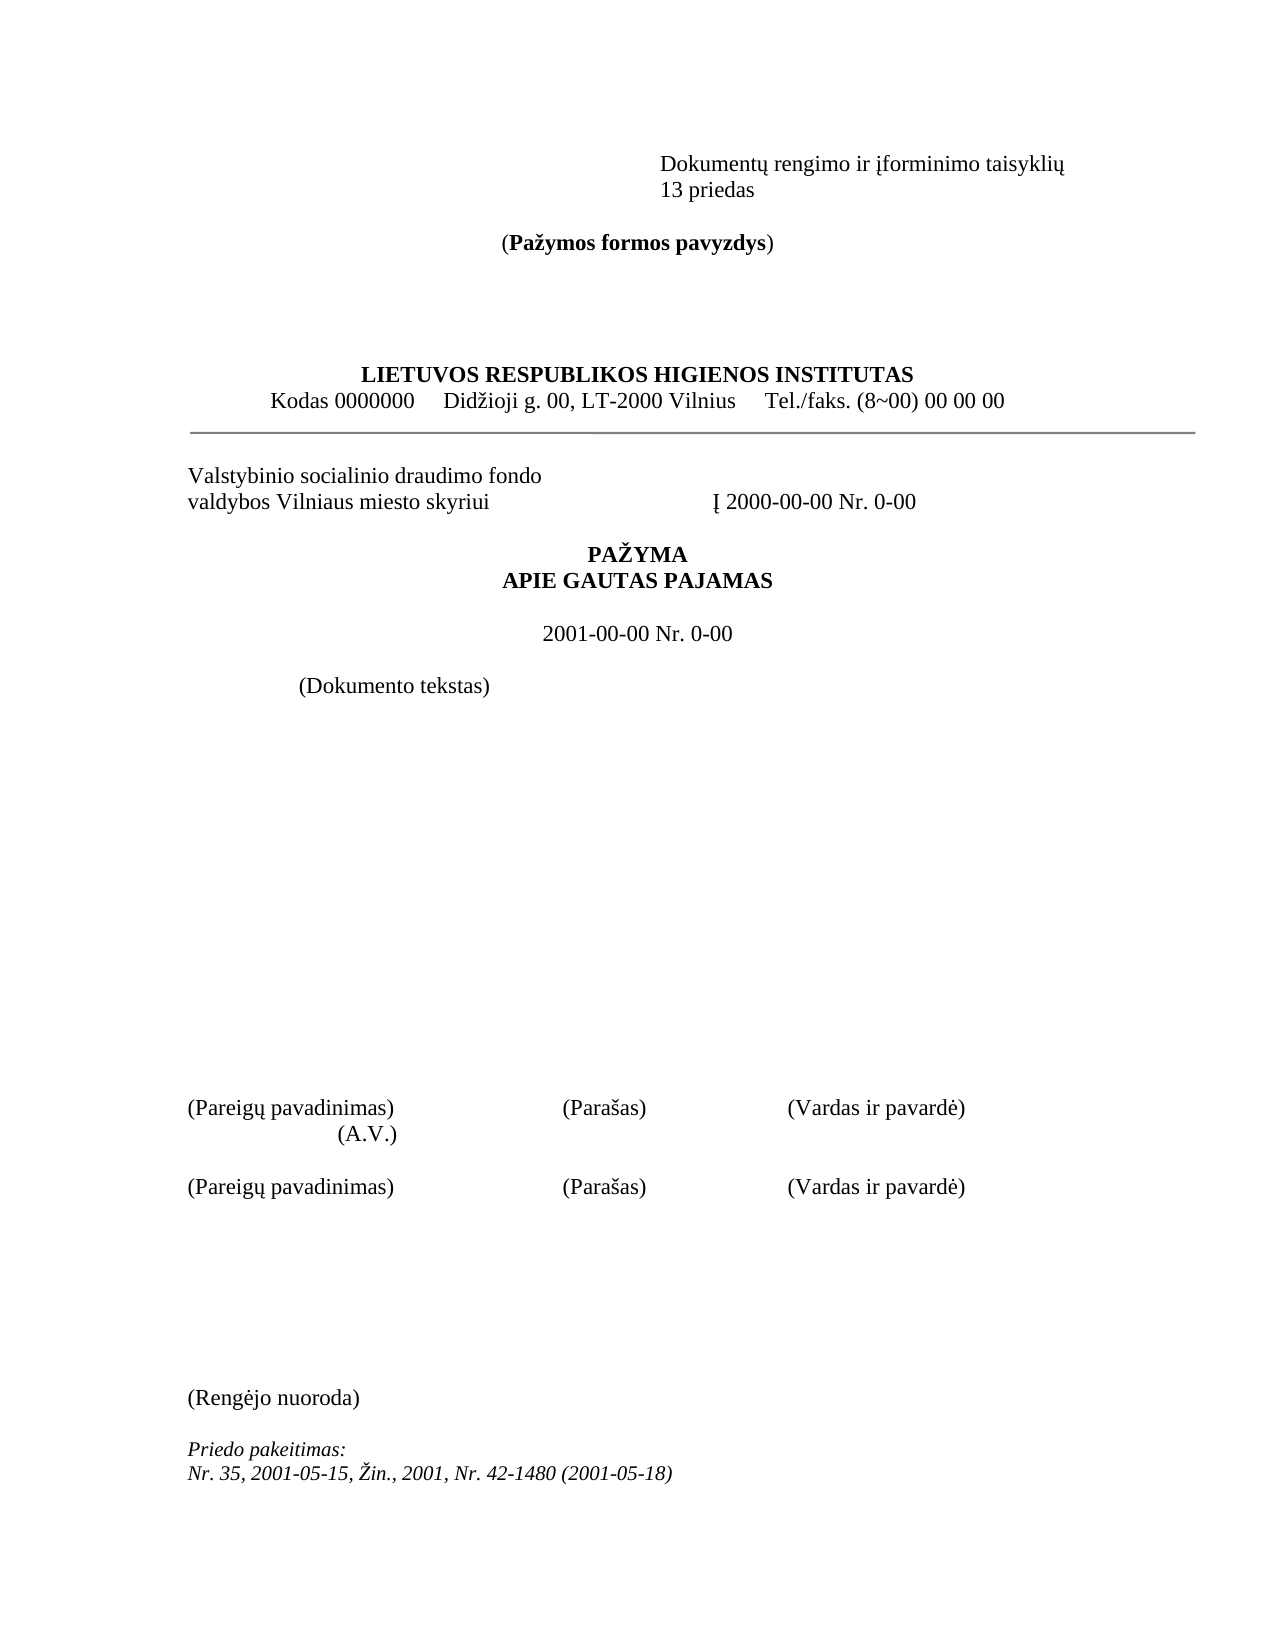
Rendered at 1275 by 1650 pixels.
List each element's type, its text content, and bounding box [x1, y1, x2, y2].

text 2001-00-00 Nr. 0-00 [187, 620, 1087, 646]
text LIETUVOS RESPUBLIKOS HIGIENOS INSTITUTAS [187, 361, 1087, 387]
text (Rengėjo nuoroda) [187, 1384, 1087, 1410]
text Priedo pakeitimas: [187, 1437, 1087, 1461]
text (Dokumento tekstas) [298, 672, 1087, 699]
text APIE GAUTAS PAJAMAS [187, 567, 1087, 593]
text PAŽYMA [187, 541, 1087, 567]
text Valstybinio socialinio draudimo fondo [187, 462, 1087, 488]
text (Pareigų pavadinimas) (Parašas) (Vardas ir pavardė) [187, 1094, 1087, 1121]
text Kodas 0000000 Didžioji g. 00, LT-2000 Vilnius Tel./faks. (8~00) 00 00 00 [187, 387, 1087, 413]
text Dokumentų rengimo ir įforminimo taisyklių [424, 150, 1087, 176]
text (Pareigų pavadinimas) (Parašas) (Vardas ir pavardė) [187, 1173, 1087, 1199]
text (A.V.) [187, 1121, 1087, 1147]
text (Pažymos formos pavyzdys) [187, 229, 1087, 255]
text 13 priedas [424, 176, 1087, 203]
text Nr. 35, 2001-05-15, Žin., 2001, Nr. 42-1480 (2001-05-18) [187, 1461, 1087, 1485]
text valdybos Vilniaus miesto skyriui Į 2000-00-00 Nr. 0-00 [187, 488, 1087, 514]
